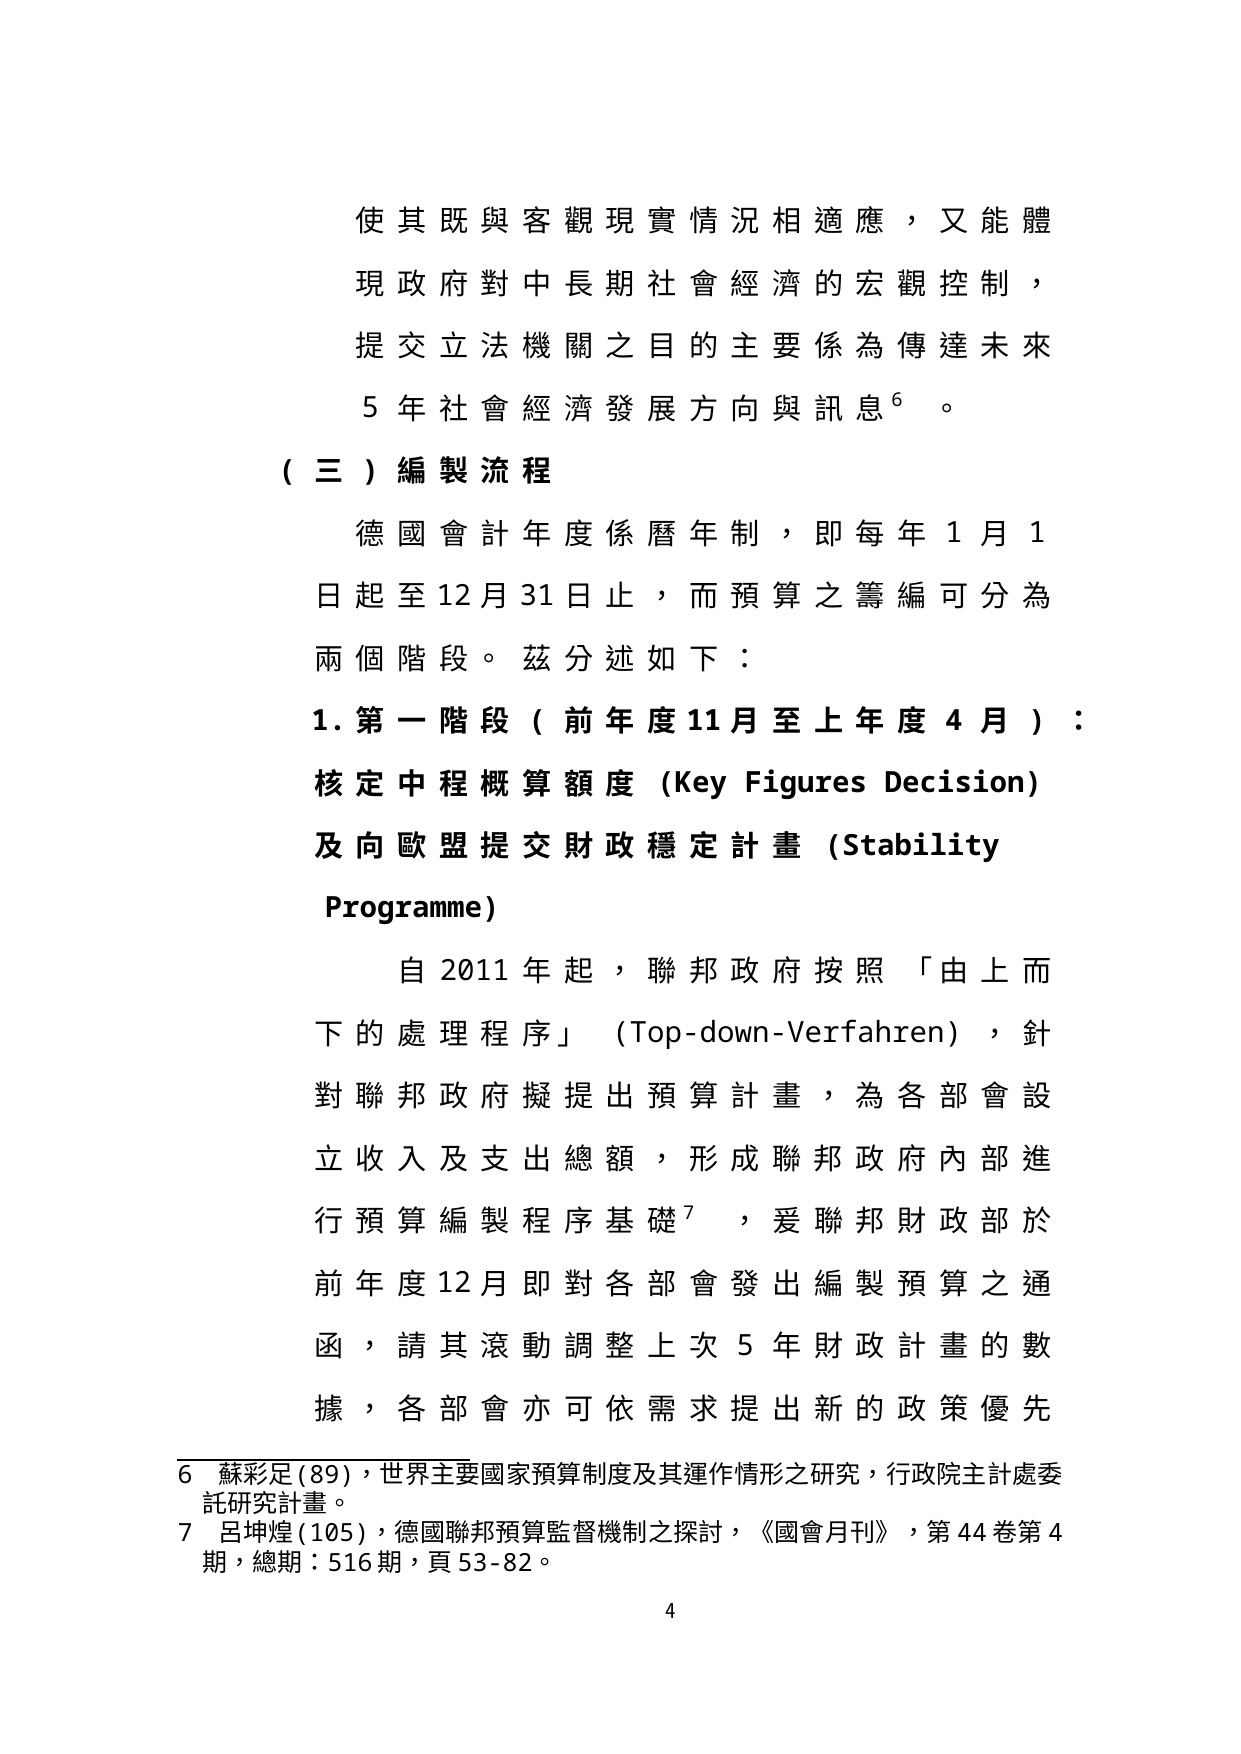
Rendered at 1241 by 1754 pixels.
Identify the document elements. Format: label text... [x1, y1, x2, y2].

text (三)編製流程 [242, 427, 1058, 490]
text 使其既與客觀現實情況相適應，又能體現政府對中長期社會經濟的宏觀控制，提交立法機關之目的主要係為傳達未來5年社會經濟發展方向與訊息。 [301, 177, 1058, 427]
text 德國會計年度係曆年制，即每年1月1日起至12月31日止，而預算之籌編可分為兩個階段。茲分述如下： [271, 490, 1058, 677]
text 自2011年起，聯邦政府按照「由上而下的處理程序」(Top-down-Verfahren)，針對聯邦政府擬提出預算計畫，為各部會設立收入及支出總額，形成聯邦政府內部進行預算編製程序基礎，爰聯邦財政部於前年度12月即對各部會發出編製預算之通函，請其滾動調整上次5年財政計畫的數據，各部會亦可依需求提出新的政策優先 [301, 927, 1058, 1427]
text 1.第一階段(前年度11月至上年度4月)：核定中程概算額度(Key Figures Decision)及向歐盟提交財政穩定計畫(Stability Programme) [271, 677, 1058, 927]
text 呂坤煌(105)，德國聯邦預算監督機制之探討，《國會月刊》，第44卷第4期，總期：516期，頁53-82。 [177, 1518, 1063, 1577]
text 蘇彩足(89)，世界主要國家預算制度及其運作情形之研究，行政院主計處委託研究計畫。 [177, 1460, 1063, 1518]
